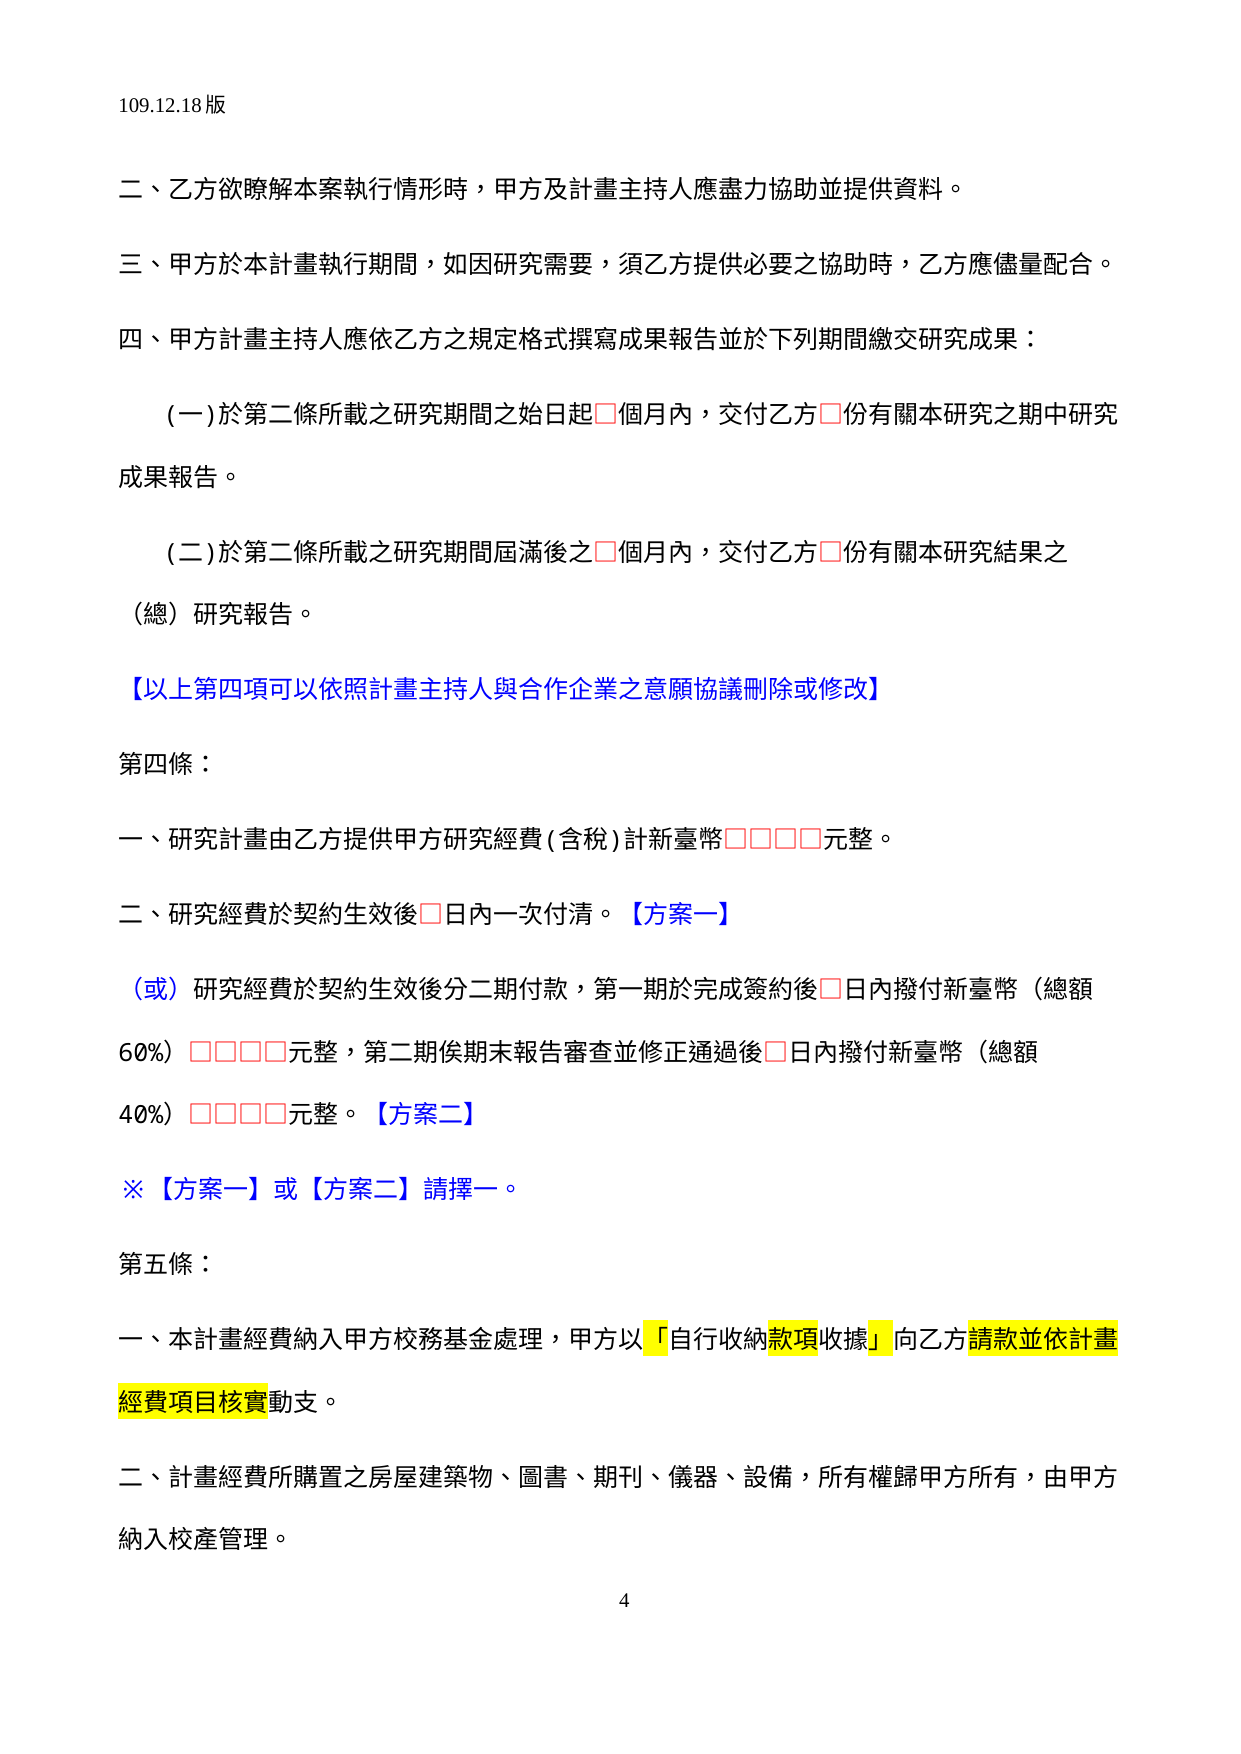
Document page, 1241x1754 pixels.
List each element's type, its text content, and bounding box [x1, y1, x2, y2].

text 【以上第四項可以依照計畫主持人與合作企業之意願協議刪除或修改】 [118, 646, 1122, 709]
text 一、研究計畫由乙方提供甲方研究經費(含稅)計新臺幣□□□□元整。 [118, 796, 1122, 859]
text 一、本計畫經費納入甲方校務基金處理，甲方以「自行收納款項收據」向乙方請款並依計畫經費項目核實動支。 [118, 1296, 1122, 1421]
text （或）研究經費於契約生效後分二期付款，第一期於完成簽約後□日內撥付新臺幣（總額60%）□□□□元整，第二期俟期末報告審查並修正通過後□日內撥付新臺幣（總額40%）□□□□元整。【方案二】 [118, 946, 1122, 1134]
text 二、乙方欲瞭解本案執行情形時，甲方及計畫主持人應盡力協助並提供資料。 [118, 146, 1122, 209]
text ※【方案一】或【方案二】請擇一。 [118, 1146, 1122, 1209]
text 三、甲方於本計畫執行期間，如因研究需要，須乙方提供必要之協助時，乙方應儘量配合。 [118, 221, 1122, 284]
text (一)於第二條所載之研究期間之始日起□個月內，交付乙方□份有關本研究之期中研究成果報告。 [118, 371, 1122, 496]
text 第四條： [118, 721, 1122, 784]
text 二、研究經費於契約生效後□日內一次付清。【方案一】 [118, 871, 1122, 934]
text 四、甲方計畫主持人應依乙方之規定格式撰寫成果報告並於下列期間繳交研究成果： [118, 296, 1122, 359]
text 二、計畫經費所購置之房屋建築物、圖書、期刊、儀器、設備，所有權歸甲方所有，由甲方納入校產管理。 [118, 1434, 1122, 1559]
text 第五條： [118, 1221, 1122, 1284]
text (二)於第二條所載之研究期間屆滿後之□個月內，交付乙方□份有關本研究結果之（總）研究報告。 [118, 509, 1122, 634]
